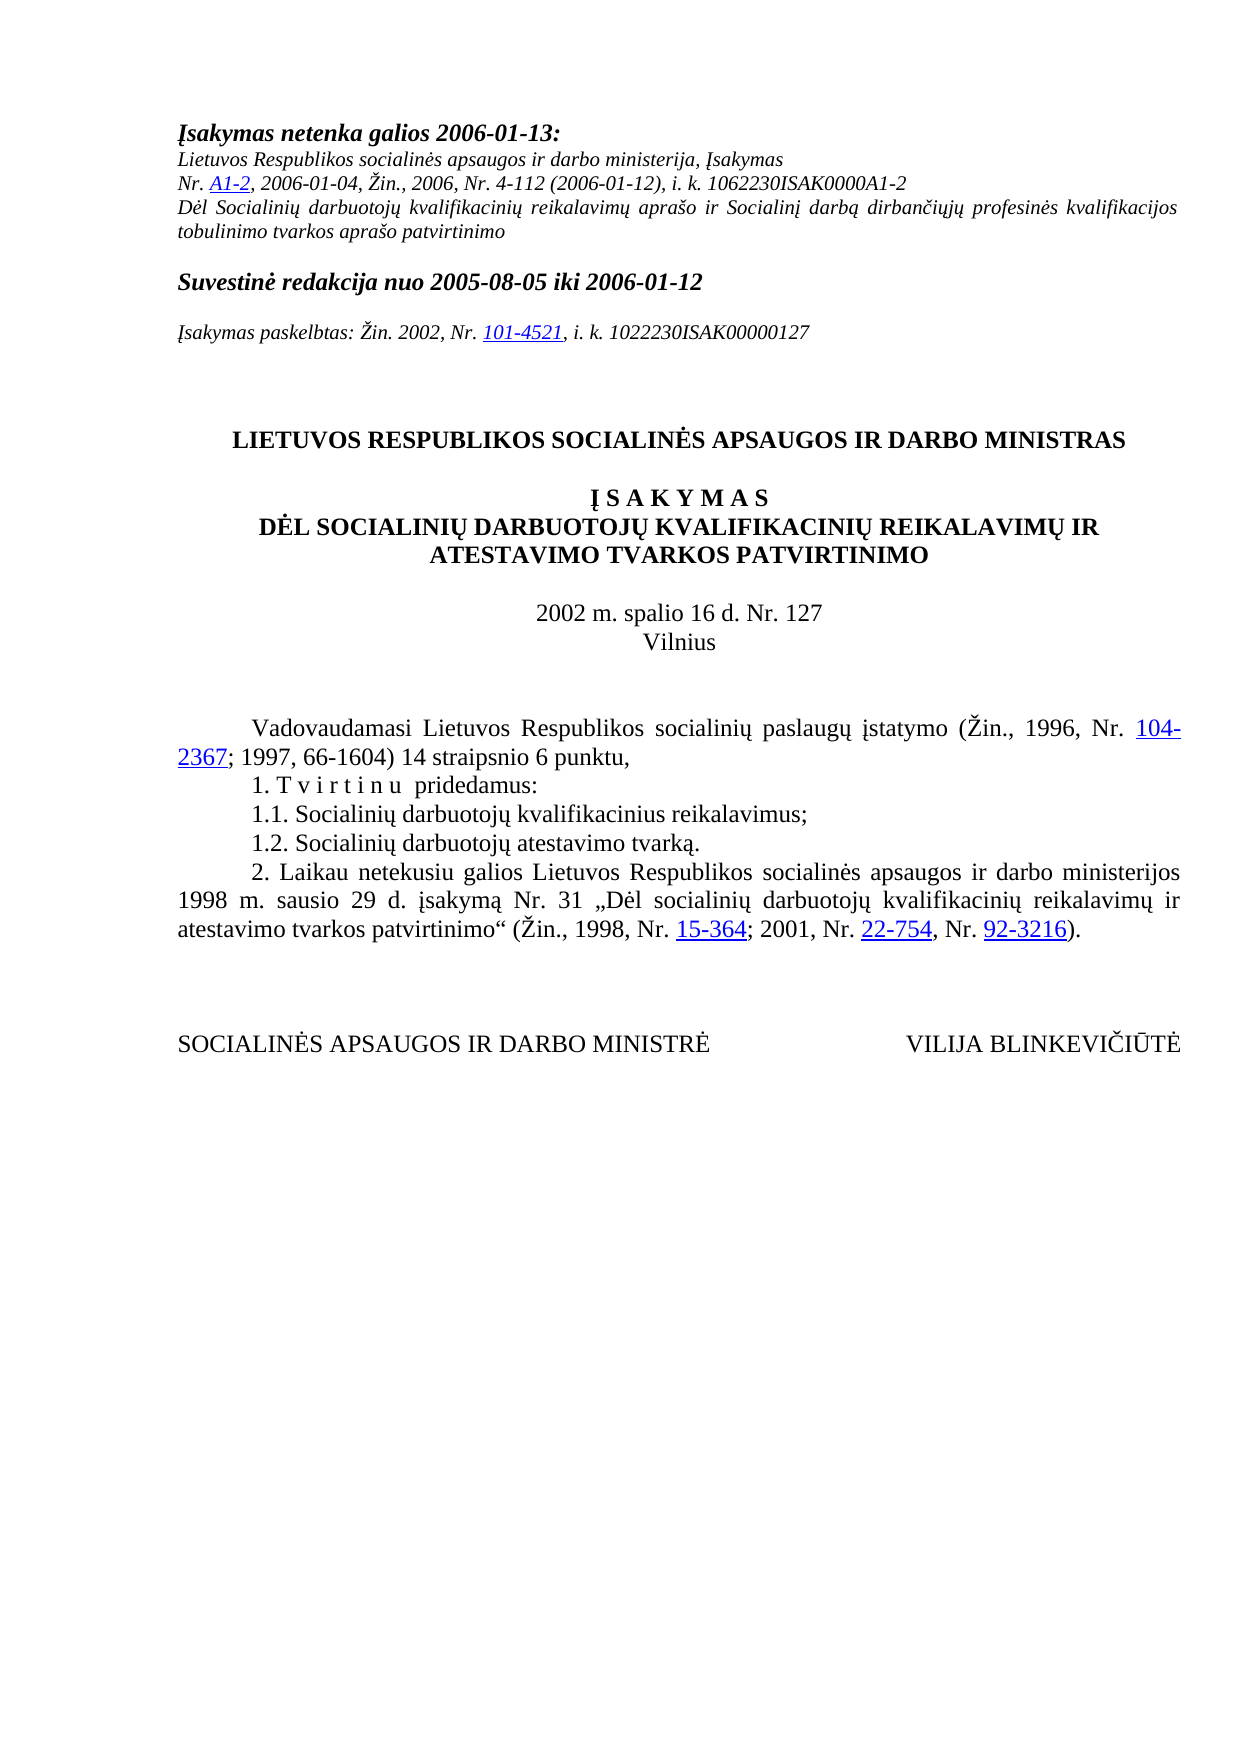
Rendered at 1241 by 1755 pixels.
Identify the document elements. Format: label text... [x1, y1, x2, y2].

text 1.1. Socialinių darbuotojų kvalifikacinius reikalavimus; [177, 799, 1181, 828]
text 1.2. Socialinių darbuotojų atestavimo tvarką. [177, 828, 1181, 857]
text Vadovaudamasi Lietuvos Respublikos socialinių paslaugų įstatymo (Žin., 1996, Nr. 104-2367; 1997, 66-1604) 14 straipsnio 6 punktu, [177, 713, 1181, 771]
text SOCIALINĖS APSAUGOS IR DARBO MINISTRĖ VILIJA BLINKEVIČIŪTĖ [177, 1029, 1181, 1058]
text LIETUVOS RESPUBLIKOS SOCIALINĖS APSAUGOS IR DARBO MINISTRAS [177, 426, 1181, 454]
text Įsakymas paskelbtas: Žin. 2002, Nr. 101-4521, i. k. 1022230ISAK00000127 [177, 320, 1181, 344]
text Į S A K Y M A S [177, 483, 1181, 512]
text Suvestinė redakcija nuo 2005-08-05 iki 2006-01-12 [177, 267, 1181, 296]
text Vilnius [177, 627, 1181, 656]
text DĖL SOCIALINIŲ DARBUOTOJŲ KVALIFIKACINIŲ REIKALAVIMŲ IR ATESTAVIMO TVARKOS PATVIRTINIMO [177, 512, 1181, 569]
text Nr. A1-2, 2006-01-04, Žin., 2006, Nr. 4-112 (2006-01-12), i. k. 1062230ISAK0000A1-2 [177, 171, 1181, 195]
text Dėl Socialinių darbuotojų kvalifikacinių reikalavimų aprašo ir Socialinį darbą dirbančiųjų profesinės kvalifikacijos tobulinimo tvarkos aprašo patvirtinimo [177, 195, 1181, 243]
text 2. Laikau netekusiu galios Lietuvos Respublikos socialinės apsaugos ir darbo ministerijos 1998 m. sausio 29 d. įsakymą Nr. 31 „Dėl socialinių darbuotojų kvalifikacinių reikalavimų ir atestavimo tvarkos patvirtinimo“ (Žin., 1998, Nr. 15-364; 2001, Nr. 22-754, Nr. 92-3216). [177, 857, 1181, 943]
text Įsakymas netenka galios 2006-01-13: [177, 118, 1181, 147]
text 2002 m. spalio 16 d. Nr. 127 [177, 598, 1181, 627]
text Lietuvos Respublikos socialinės apsaugos ir darbo ministerija, Įsakymas [177, 147, 1181, 171]
text 1. Tvirtinu pridedamus: [177, 771, 1181, 799]
